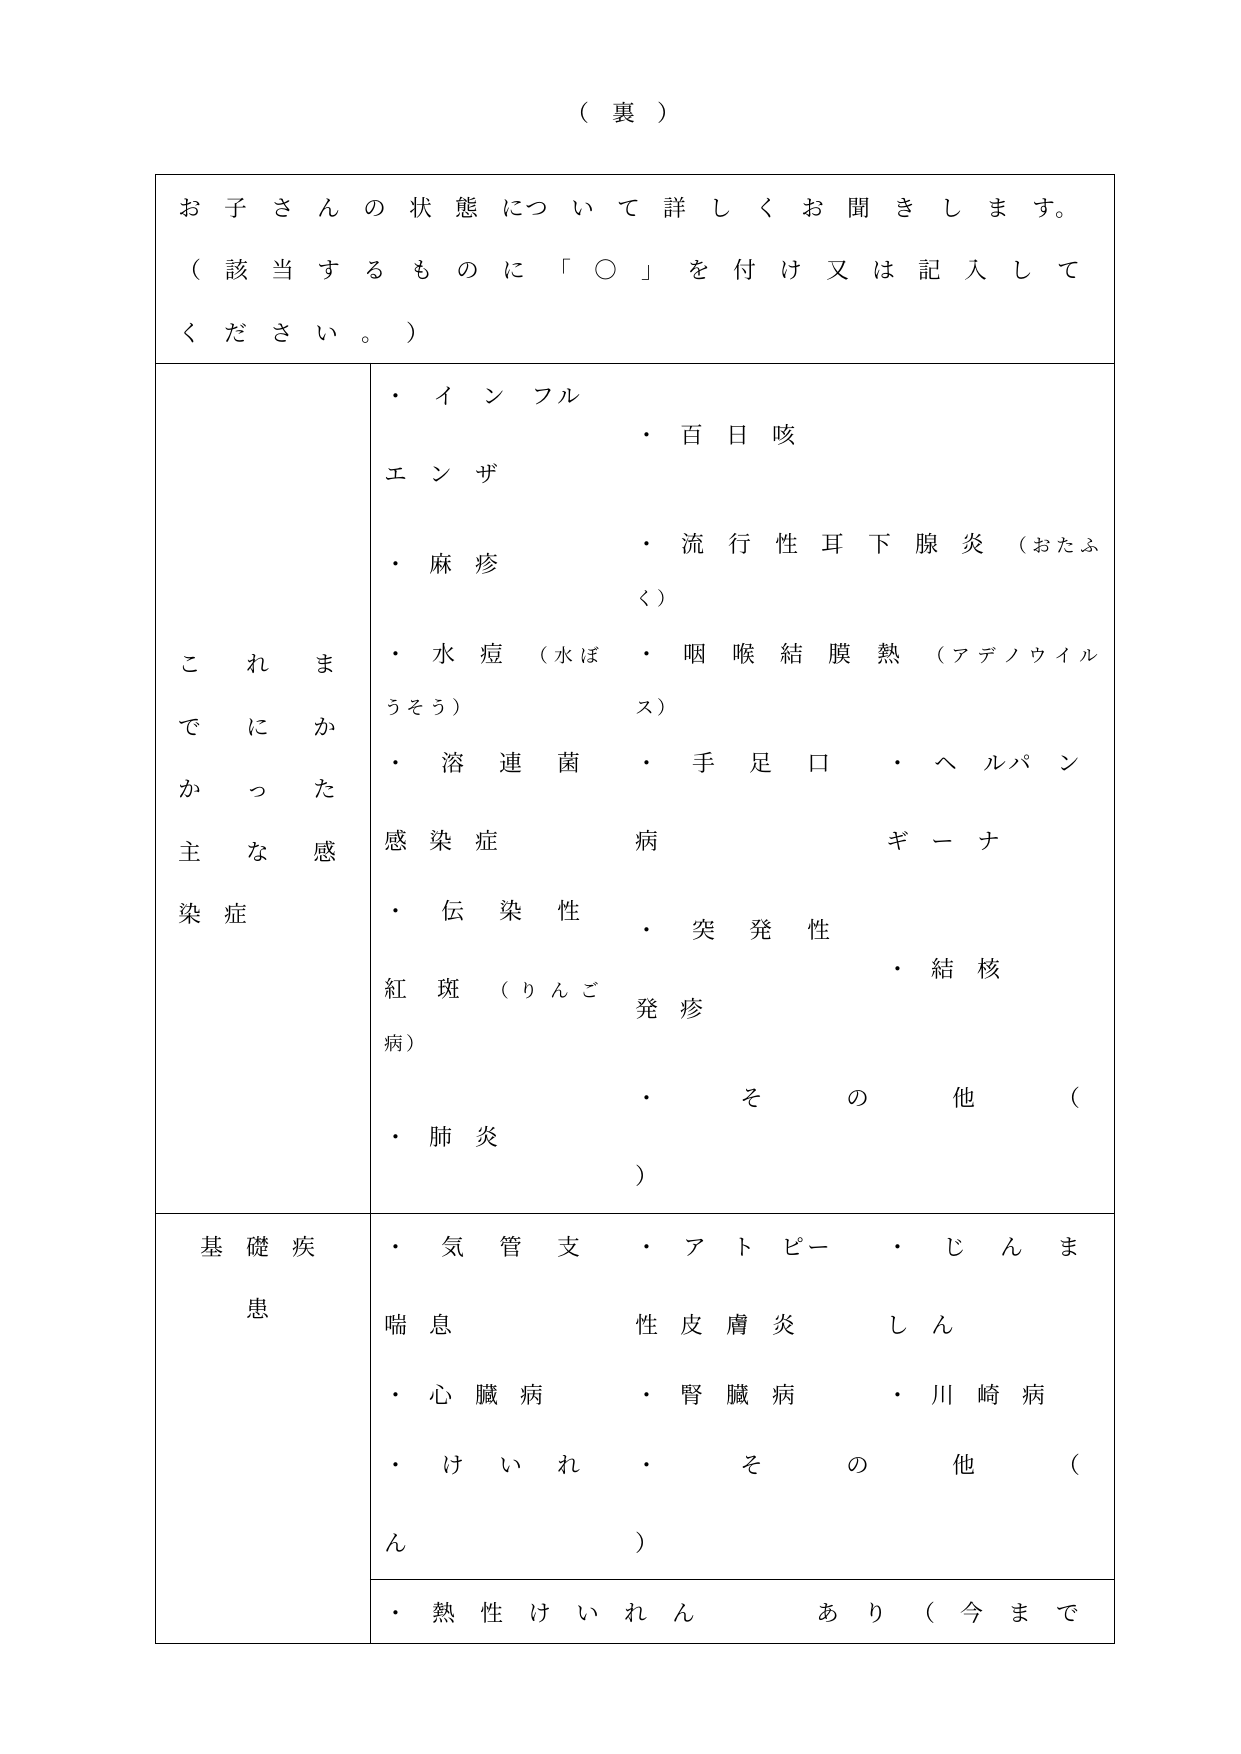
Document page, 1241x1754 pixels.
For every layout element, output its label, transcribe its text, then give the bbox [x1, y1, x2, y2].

table_cell ・手足口病 [614, 729, 864, 877]
table_cell ・心臓病 [371, 1361, 614, 1431]
table_cell ・流行性耳下腺炎（おたふく） [614, 511, 1114, 620]
table_cell ・その他（ ） [614, 1065, 1114, 1213]
table_cell ・肺炎 [371, 1065, 614, 1213]
table_cell これまでにかかった主な感染症 [156, 364, 370, 1213]
table_cell ・インフルエンザ [371, 364, 614, 511]
table_cell ・麻疹 [371, 511, 614, 620]
table_cell ・溶連菌感染症 [371, 729, 614, 877]
table_cell ・腎臓病 [614, 1361, 864, 1431]
table_cell ・咽喉結膜熱（アデノウイルス） [614, 620, 1114, 729]
table_cell ・川崎病 [864, 1361, 1114, 1431]
table_cell ・結核 [864, 877, 1114, 1064]
table_cell ・気管支喘息 [371, 1214, 614, 1361]
table_cell ・伝染性紅斑（りんご病） [371, 877, 614, 1064]
table_cell ・水痘（水ぼうそう） [371, 620, 614, 729]
table_cell 基礎疾患 [156, 1214, 370, 1643]
table_cell ・ヘルパンギーナ [864, 729, 1114, 877]
table_header お子さんの状態について詳しくお聞きします。（該当するものに「○」を付け又は記入してください。） [156, 175, 1114, 362]
table_cell ・熱性けいれん あり（今まで [371, 1580, 1114, 1643]
text （裏） [156, 80, 1114, 143]
table_cell ・けいれん [371, 1431, 614, 1579]
table_cell ・じんましん [864, 1214, 1114, 1361]
table_cell ・百日咳 [614, 364, 864, 511]
table_cell ・突発性発疹 [614, 877, 864, 1064]
table_cell [864, 364, 1114, 511]
table_cell ・その他（ ） [614, 1431, 1114, 1579]
table_cell ・アトピー性皮膚炎 [614, 1214, 864, 1361]
